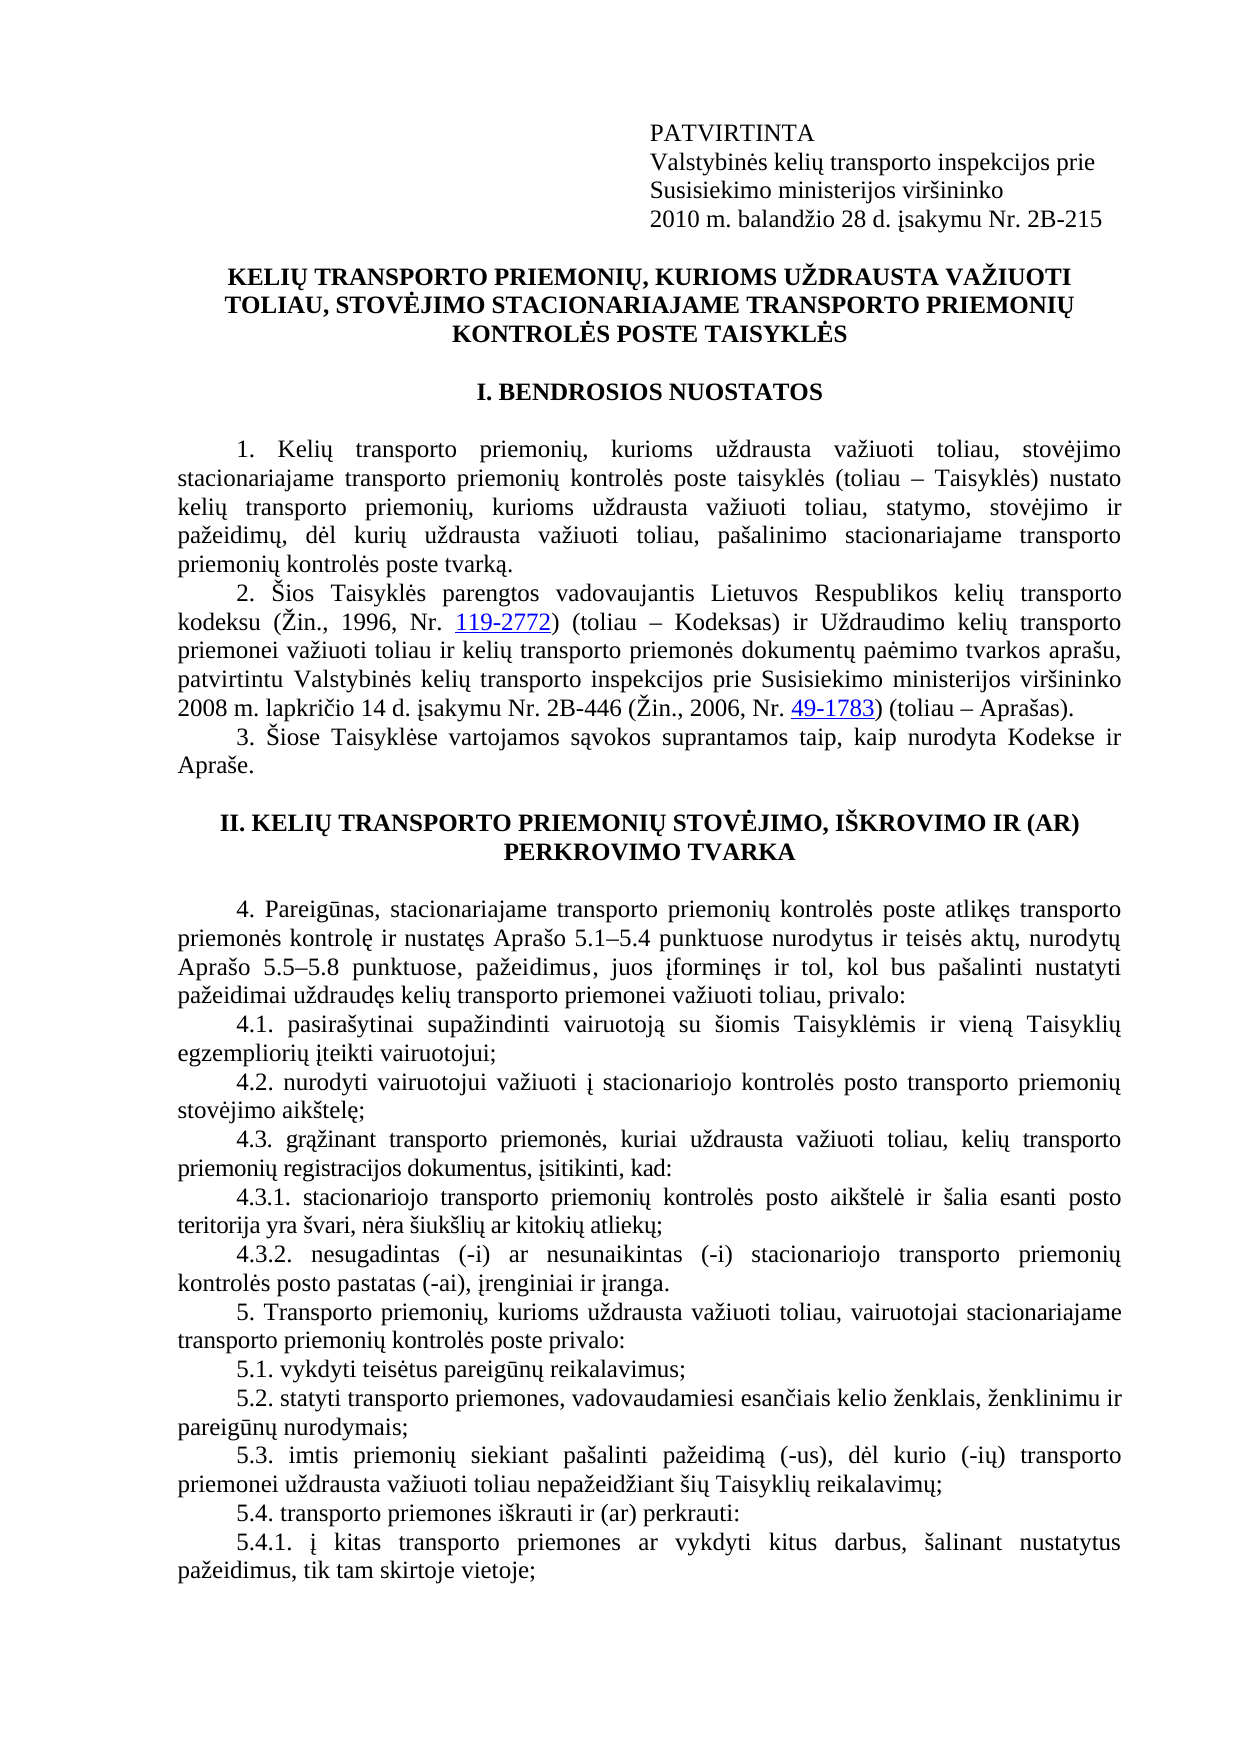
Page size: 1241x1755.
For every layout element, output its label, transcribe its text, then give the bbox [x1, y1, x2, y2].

text Valstybinės kelių transporto inspekcijos prie [649, 147, 1122, 176]
text 2010 m. balandžio 28 d. įsakymu Nr. 2B-215 [649, 204, 1122, 233]
text 5. Transporto priemonių, kurioms uždrausta važiuoti toliau, vairuotojai stacionariajame transporto priemonių kontrolės poste privalo: [177, 1297, 1122, 1354]
text 1. Kelių transporto priemonių, kurioms uždrausta važiuoti toliau, stovėjimo stacionariajame transporto priemonių kontrolės poste taisyklės (toliau – Taisyklės) nustato kelių transporto priemonių, kurioms uždrausta važiuoti toliau, statymo, stovėjimo ir pažeidimų, dėl kurių uždrausta važiuoti toliau, pašalinimo stacionariajame transporto priemonių kontrolės poste tvarką. [177, 434, 1122, 578]
text 5.4. transporto priemones iškrauti ir (ar) perkrauti: [177, 1498, 1122, 1527]
text 4.3. grąžinant transporto priemonės, kuriai uždrausta važiuoti toliau, kelių transporto priemonių registracijos dokumentus, įsitikinti, kad: [177, 1124, 1122, 1182]
text 3. Šiose Taisyklėse vartojamos sąvokos suprantamos taip, kaip nurodyta Kodekse ir Apraše. [177, 722, 1122, 779]
text 4. Pareigūnas, stacionariajame transporto priemonių kontrolės poste atlikęs transporto priemonės kontrolę ir nustatęs Aprašo 5.1–5.4 punktuose nurodytus ir teisės aktų, nurodytų Aprašo 5.5–5.8 punktuose, pažeidimus, juos įforminęs ir tol, kol bus pašalinti nustatyti pažeidimai uždraudęs kelių transporto priemonei važiuoti toliau, privalo: [177, 894, 1122, 1009]
text 5.4.1. į kitas transporto priemones ar vykdyti kitus darbus, šalinant nustatytus pažeidimus, tik tam skirtoje vietoje; [177, 1527, 1122, 1584]
text 4.3.1. stacionariojo transporto priemonių kontrolės posto aikštelė ir šalia esanti posto teritorija yra švari, nėra šiukšlių ar kitokių atliekų; [177, 1182, 1122, 1239]
text I. BENDROSIOS NUOSTATOS [177, 377, 1122, 406]
text KELIŲ TRANSPORTO PRIEMONIŲ, KURIOMS UŽDRAUSTA VAŽIUOTI TOLIAU, STOVĖJIMO STACIONARIAJAME TRANSPORTO PRIEMONIŲ KONTROLĖS POSTE TAISYKLĖS [177, 262, 1122, 348]
text PATVIRTINTA [649, 118, 1122, 147]
text 5.1. vykdyti teisėtus pareigūnų reikalavimus; [177, 1354, 1122, 1383]
text 4.3.2. nesugadintas (-i) ar nesunaikintas (-i) stacionariojo transporto priemonių kontrolės posto pastatas (-ai), įrenginiai ir įranga. [177, 1239, 1122, 1297]
text Susisiekimo ministerijos viršininko [649, 176, 1122, 204]
text 5.3. imtis priemonių siekiant pašalinti pažeidimą (-us), dėl kurio (-ių) transporto priemonei uždrausta važiuoti toliau nepažeidžiant šių Taisyklių reikalavimų; [177, 1441, 1122, 1498]
text 5.2. statyti transporto priemones, vadovaudamiesi esančiais kelio ženklais, ženklinimu ir pareigūnų nurodymais; [177, 1383, 1122, 1441]
text 4.1. pasirašytinai supažindinti vairuotoją su šiomis Taisyklėmis ir vieną Taisyklių egzempliorių įteikti vairuotojui; [177, 1009, 1122, 1067]
text II. KELIŲ TRANSPORTO PRIEMONIŲ STOVĖJIMO, IŠKROVIMO IR (AR) PERKROVIMO TVARKA [177, 808, 1122, 866]
text 4.2. nurodyti vairuotojui važiuoti į stacionariojo kontrolės posto transporto priemonių stovėjimo aikštelę; [177, 1067, 1122, 1124]
text 2. Šios Taisyklės parengtos vadovaujantis Lietuvos Respublikos kelių transporto kodeksu (Žin., 1996, Nr. 119-2772) (toliau – Kodeksas) ir Uždraudimo kelių transporto priemonei važiuoti toliau ir kelių transporto priemonės dokumentų paėmimo tvarkos aprašu, patvirtintu Valstybinės kelių transporto inspekcijos prie Susisiekimo ministerijos viršininko 2008 m. lapkričio 14 d. įsakymu Nr. 2B-446 (Žin., 2006, Nr. 49-1783) (toliau – Aprašas). [177, 578, 1122, 722]
